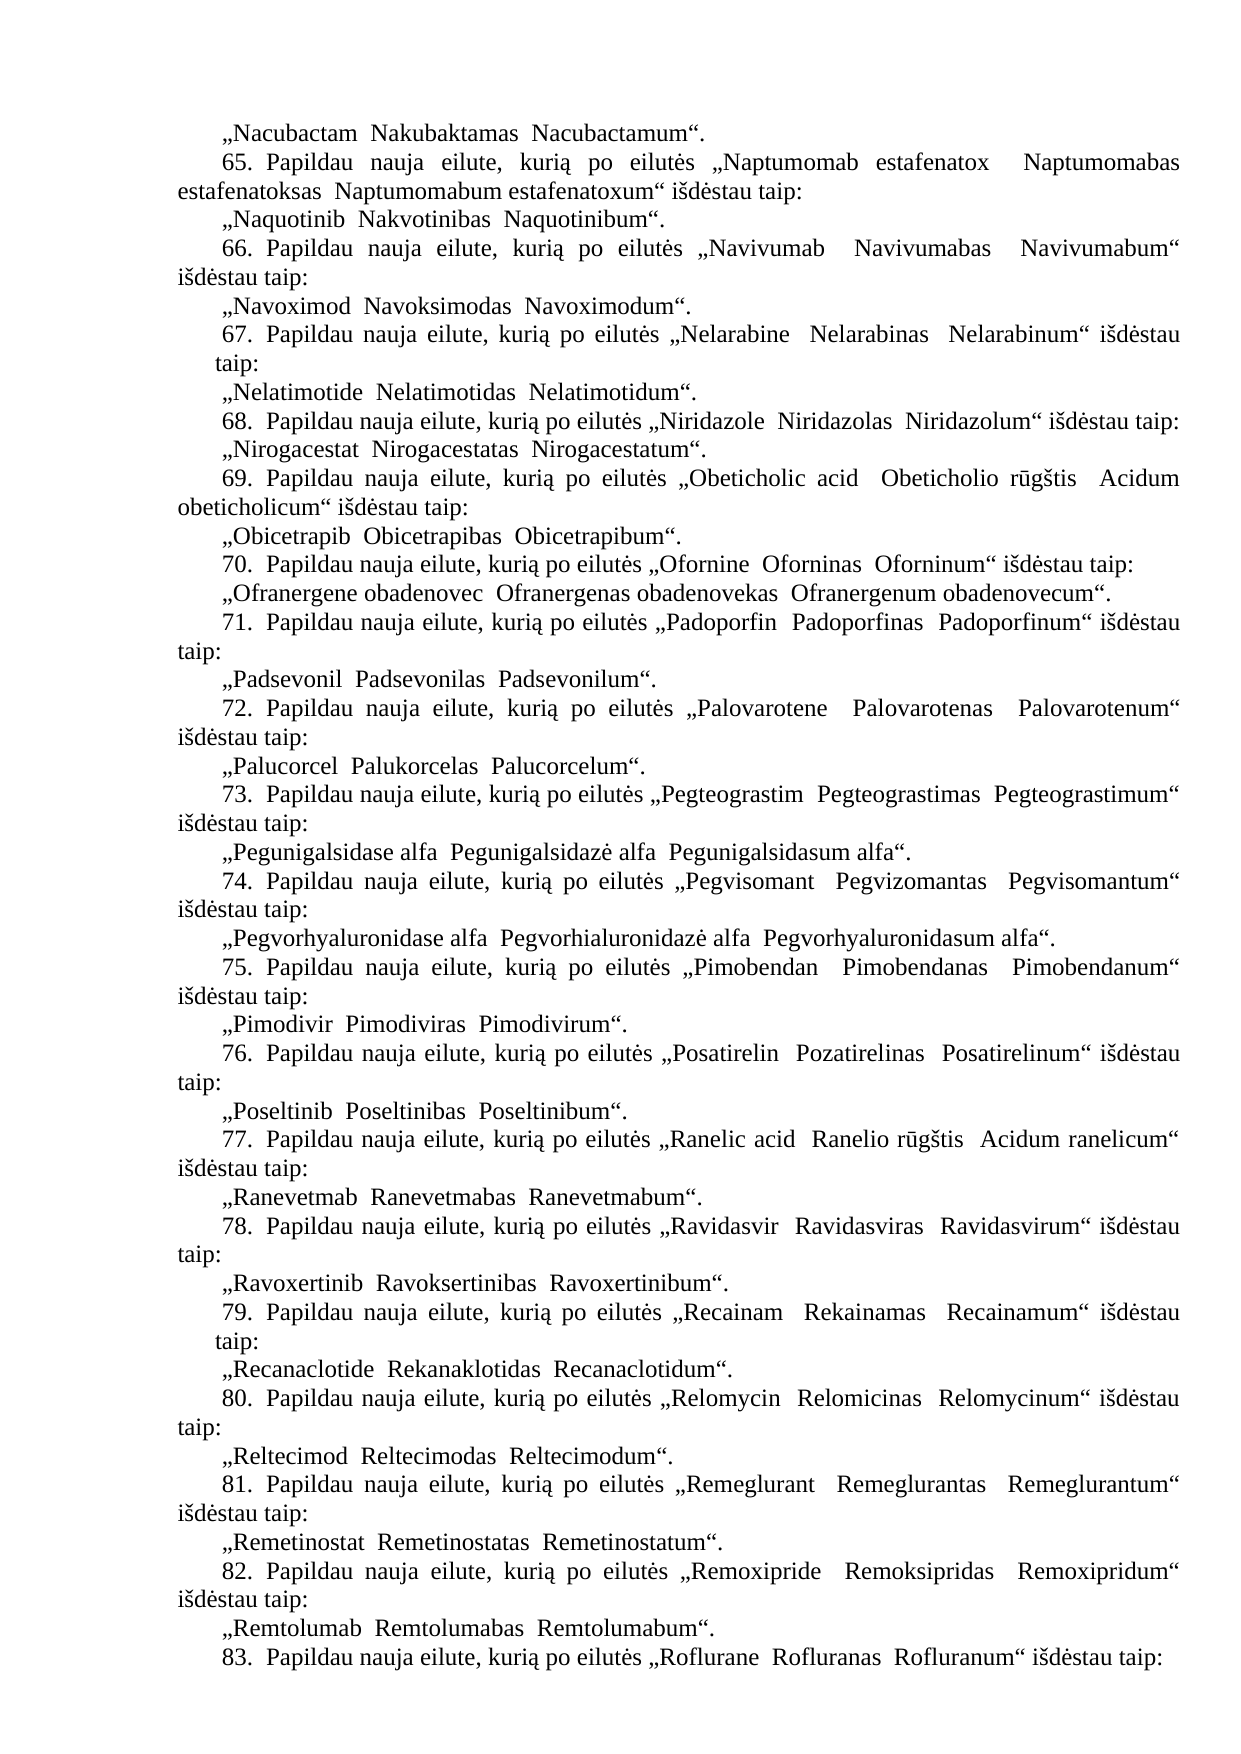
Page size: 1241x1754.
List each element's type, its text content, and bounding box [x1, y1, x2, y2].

text 68. Papildau nauja eilute, kurią po eilutės „Niridazole Niridazolas Niridazolum“ išdėstau taip: [215, 406, 1181, 434]
text 79. Papildau nauja eilute, kurią po eilutės „Recainam Rekainamas Recainamum“ išdėstau taip: [215, 1297, 1181, 1354]
text 66. Papildau nauja eilute, kurią po eilutės „Navivumab Navivumabas Navivumabum“ išdėstau taip: [177, 233, 1181, 291]
text 83. Papildau nauja eilute, kurią po eilutės „Roflurane Rofluranas Rofluranum“ išdėstau taip: [215, 1642, 1181, 1671]
text 74. Papildau nauja eilute, kurią po eilutės „Pegvisomant Pegvizomantas Pegvisomantum“ išdėstau taip: [177, 866, 1181, 923]
text 75. Papildau nauja eilute, kurią po eilutės „Pimobendan Pimobendanas Pimobendanum“ išdėstau taip: [177, 952, 1181, 1009]
text 73. Papildau nauja eilute, kurią po eilutės „Pegteograstim Pegteograstimas Pegteograstimum“ išdėstau taip: [177, 779, 1181, 837]
text 76. Papildau nauja eilute, kurią po eilutės „Posatirelin Pozatirelinas Posatirelinum“ išdėstau taip: [177, 1038, 1181, 1096]
text „Pimodivir Pimodiviras Pimodivirum“. [177, 1009, 1181, 1038]
text „Nirogacestat Nirogacestatas Nirogacestatum“. [177, 434, 1181, 463]
text 67. Papildau nauja eilute, kurią po eilutės „Nelarabine Nelarabinas Nelarabinum“ išdėstau taip: [215, 319, 1181, 377]
text „Ofranergene obadenovec Ofranergenas obadenovekas Ofranergenum obadenovecum“. [177, 578, 1181, 607]
text „Ranevetmab Ranevetmabas Ranevetmabum“. [177, 1182, 1181, 1211]
text „Poseltinib Poseltinibas Poseltinibum“. [177, 1096, 1181, 1124]
text „Recanaclotide Rekanaklotidas Recanaclotidum“. [177, 1354, 1181, 1383]
text 78. Papildau nauja eilute, kurią po eilutės „Ravidasvir Ravidasviras Ravidasvirum“ išdėstau taip: [177, 1211, 1181, 1268]
text „Reltecimod Reltecimodas Reltecimodum“. [177, 1441, 1181, 1469]
text „Remtolumab Remtolumabas Remtolumabum“. [177, 1613, 1181, 1642]
text „Obicetrapib Obicetrapibas Obicetrapibum“. [177, 521, 1181, 549]
text 80. Papildau nauja eilute, kurią po eilutės „Relomycin Relomicinas Relomycinum“ išdėstau taip: [177, 1383, 1181, 1441]
text „Navoximod Navoksimodas Navoximodum“. [177, 291, 1181, 319]
text 81. Papildau nauja eilute, kurią po eilutės „Remeglurant Remeglurantas Remeglurantum“ išdėstau taip: [177, 1469, 1181, 1527]
text „Pegunigalsidase alfa Pegunigalsidazė alfa Pegunigalsidasum alfa“. [177, 837, 1181, 866]
text „Ravoxertinib Ravoksertinibas Ravoxertinibum“. [177, 1268, 1181, 1297]
text „Padsevonil Padsevonilas Padsevonilum“. [177, 664, 1181, 693]
text „Naquotinib Nakvotinibas Naquotinibum“. [177, 204, 1181, 233]
text 69. Papildau nauja eilute, kurią po eilutės „Obeticholic acid Obeticholio rūgštis Acidum obeticholicum“ išdėstau taip: [177, 463, 1181, 521]
text „Nelatimotide Nelatimotidas Nelatimotidum“. [177, 377, 1181, 406]
text 65. Papildau nauja eilute, kurią po eilutės „Naptumomab estafenatox Naptumomabas estafenatoksas Naptumomabum estafenatoxum“ išdėstau taip: [177, 147, 1181, 204]
text 71. Papildau nauja eilute, kurią po eilutės „Padoporfin Padoporfinas Padoporfinum“ išdėstau taip: [177, 607, 1181, 664]
text 82. Papildau nauja eilute, kurią po eilutės „Remoxipride Remoksipridas Remoxipridum“ išdėstau taip: [177, 1556, 1181, 1613]
text 72. Papildau nauja eilute, kurią po eilutės „Palovarotene Palovarotenas Palovarotenum“ išdėstau taip: [177, 693, 1181, 751]
text „Nacubactam Nakubaktamas Nacubactamum“. [177, 118, 1181, 147]
text „Pegvorhyaluronidase alfa Pegvorhialuronidazė alfa Pegvorhyaluronidasum alfa“. [177, 923, 1181, 952]
text 77. Papildau nauja eilute, kurią po eilutės „Ranelic acid Ranelio rūgštis Acidum ranelicum“ išdėstau taip: [177, 1124, 1181, 1182]
text 70. Papildau nauja eilute, kurią po eilutės „Ofornine Oforninas Oforninum“ išdėstau taip: [215, 549, 1181, 578]
text „Palucorcel Palukorcelas Palucorcelum“. [177, 751, 1181, 779]
text „Remetinostat Remetinostatas Remetinostatum“. [177, 1527, 1181, 1556]
